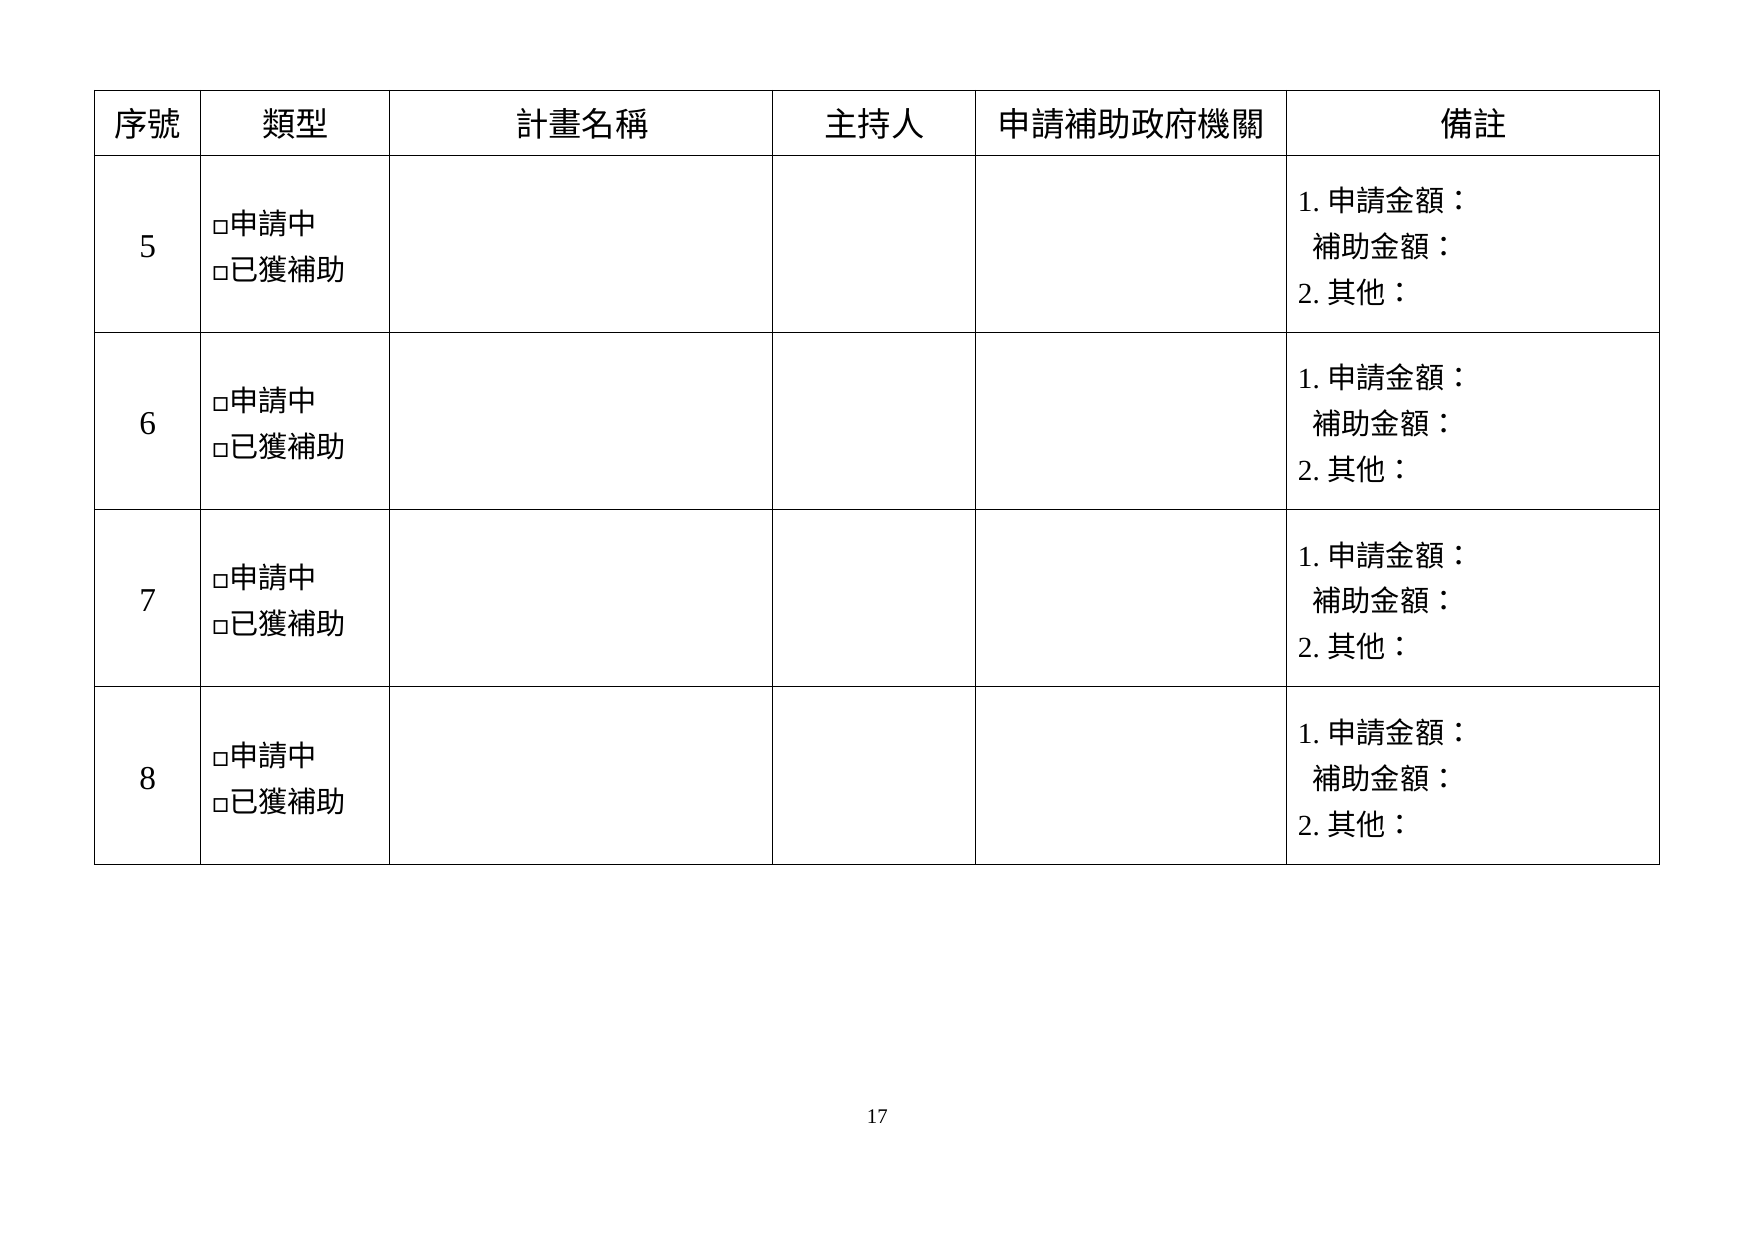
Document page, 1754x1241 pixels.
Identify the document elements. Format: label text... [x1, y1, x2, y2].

table_cell 申請金額： 補助金額： 其他： [1287, 687, 1659, 863]
table_cell [390, 156, 772, 332]
table_cell 6 [95, 333, 200, 509]
table_header 申請補助政府機關 [976, 91, 1286, 155]
table_cell □申請中 □已獲補助 [201, 687, 389, 863]
table_cell [976, 333, 1286, 509]
table_header 主持人 [773, 91, 975, 155]
table_cell [976, 687, 1286, 863]
table_cell 申請金額： 補助金額： 其他： [1287, 510, 1659, 686]
table_cell 5 [95, 156, 200, 332]
table_header 計畫名稱 [390, 91, 772, 155]
table_cell [390, 510, 772, 686]
table_header 序號 [95, 91, 200, 155]
table_header 類型 [201, 91, 389, 155]
table_cell □申請中 □已獲補助 [201, 510, 389, 686]
table_cell 7 [95, 510, 200, 686]
table_cell [773, 333, 975, 509]
table_cell [773, 510, 975, 686]
table_header 備註 [1287, 91, 1659, 155]
table_cell [390, 687, 772, 863]
table_cell 8 [95, 687, 200, 863]
table_cell [976, 156, 1286, 332]
table_cell □申請中 □已獲補助 [201, 333, 389, 509]
table_cell 申請金額： 補助金額： 其他： [1287, 333, 1659, 509]
table_cell □申請中 □已獲補助 [201, 156, 389, 332]
table_cell 申請金額： 補助金額： 其他： [1287, 156, 1659, 332]
table_cell [976, 510, 1286, 686]
table_cell [773, 156, 975, 332]
table_cell [773, 687, 975, 863]
table_cell [390, 333, 772, 509]
